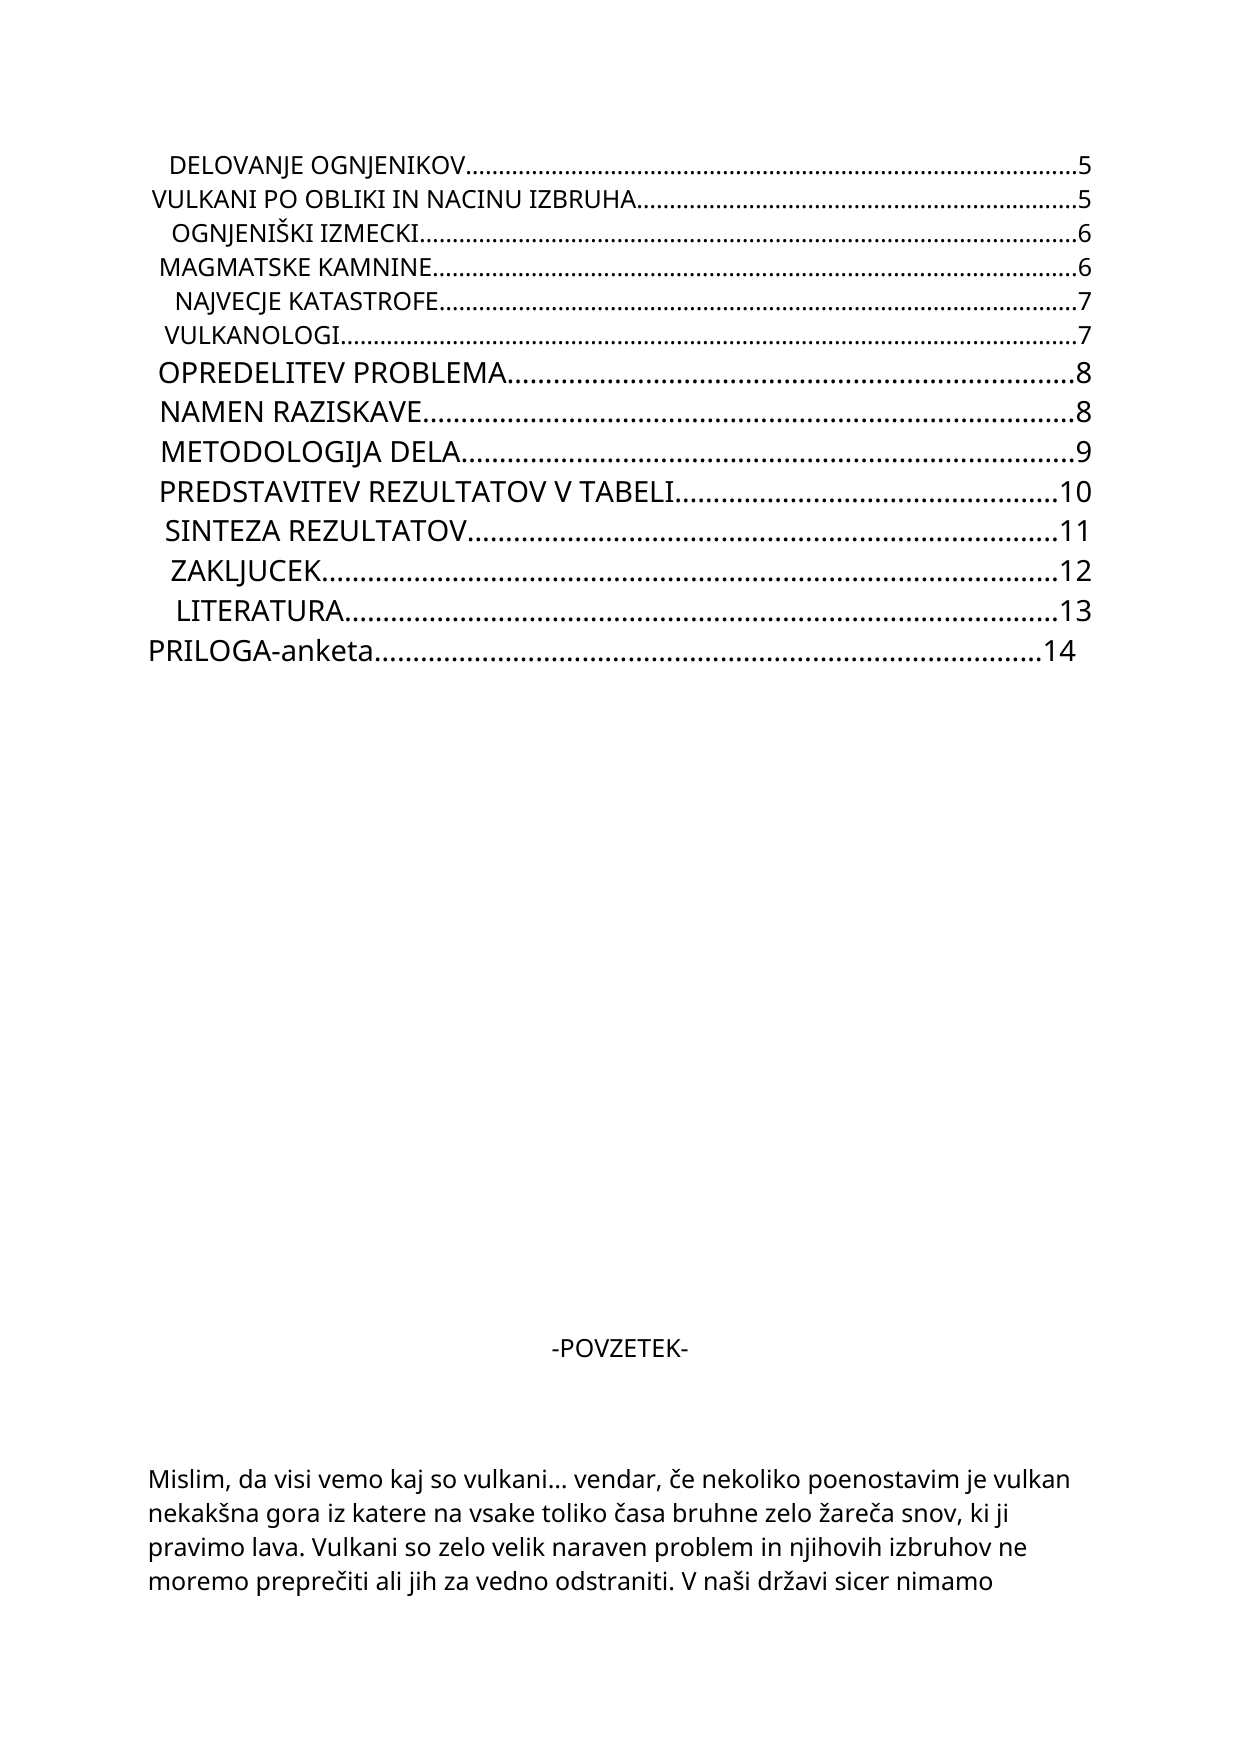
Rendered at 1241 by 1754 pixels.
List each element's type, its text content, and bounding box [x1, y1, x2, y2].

subtitle PREDSTAVITEV REZULTATOV V TABELI…………………………………………..10 [148, 471, 1093, 511]
text VULKANI PO OBLIKI IN NACINU IZBRUHA………………………………………………………….5 [148, 182, 1093, 216]
text NAMEN RAZISKAVE………………………………………………………………………….8 [148, 392, 1093, 431]
subtitle SINTEZA REZULTATOV…………………………………………………………………..11 [148, 511, 1093, 550]
text VULKANOLOGI………………………………………………………………………………………………….7 [148, 318, 1093, 352]
subtitle PRILOGA-anketa……………………………………………………………………………14 [148, 630, 1093, 669]
text NAJVECJE KATASTROFE…………………………………………………………………………………….7 [148, 284, 1093, 318]
text Mislim, da visi vemo kaj so vulkani… vendar, če nekoliko poenostavim je vulkan nekakšna gora iz katere na vsake toliko časa bruhne zelo žareča snov, ki ji pravimo lava. Vulkani so zelo velik naraven problem in njihovih izbruhov ne moremo preprečiti ali jih za vedno odstraniti. V naši državi sicer nimamo [148, 1462, 1093, 1598]
text DELOVANJE OGNJENIKOV…………………………………………………………………………………5 [148, 148, 1093, 182]
text MAGMATSKE KAMNINE……………………………………………………………………………………..6 [148, 250, 1093, 284]
text OPREDELITEV PROBLEMA………………………………………………………………..8 [148, 352, 1093, 392]
subtitle LITERATURA…………………………………………………………………………………13 [148, 590, 1093, 630]
text METODOLOGIJA DELA……………………………………………………………………..9 [148, 431, 1093, 471]
text OGNJENIŠKI IZMECKI……………………………………………………………………………………….6 [148, 216, 1093, 250]
subtitle ZAKLJUCEK……………………………………………………………………………………12 [148, 550, 1093, 590]
subtitle -POVZETEK- [148, 1331, 1093, 1365]
